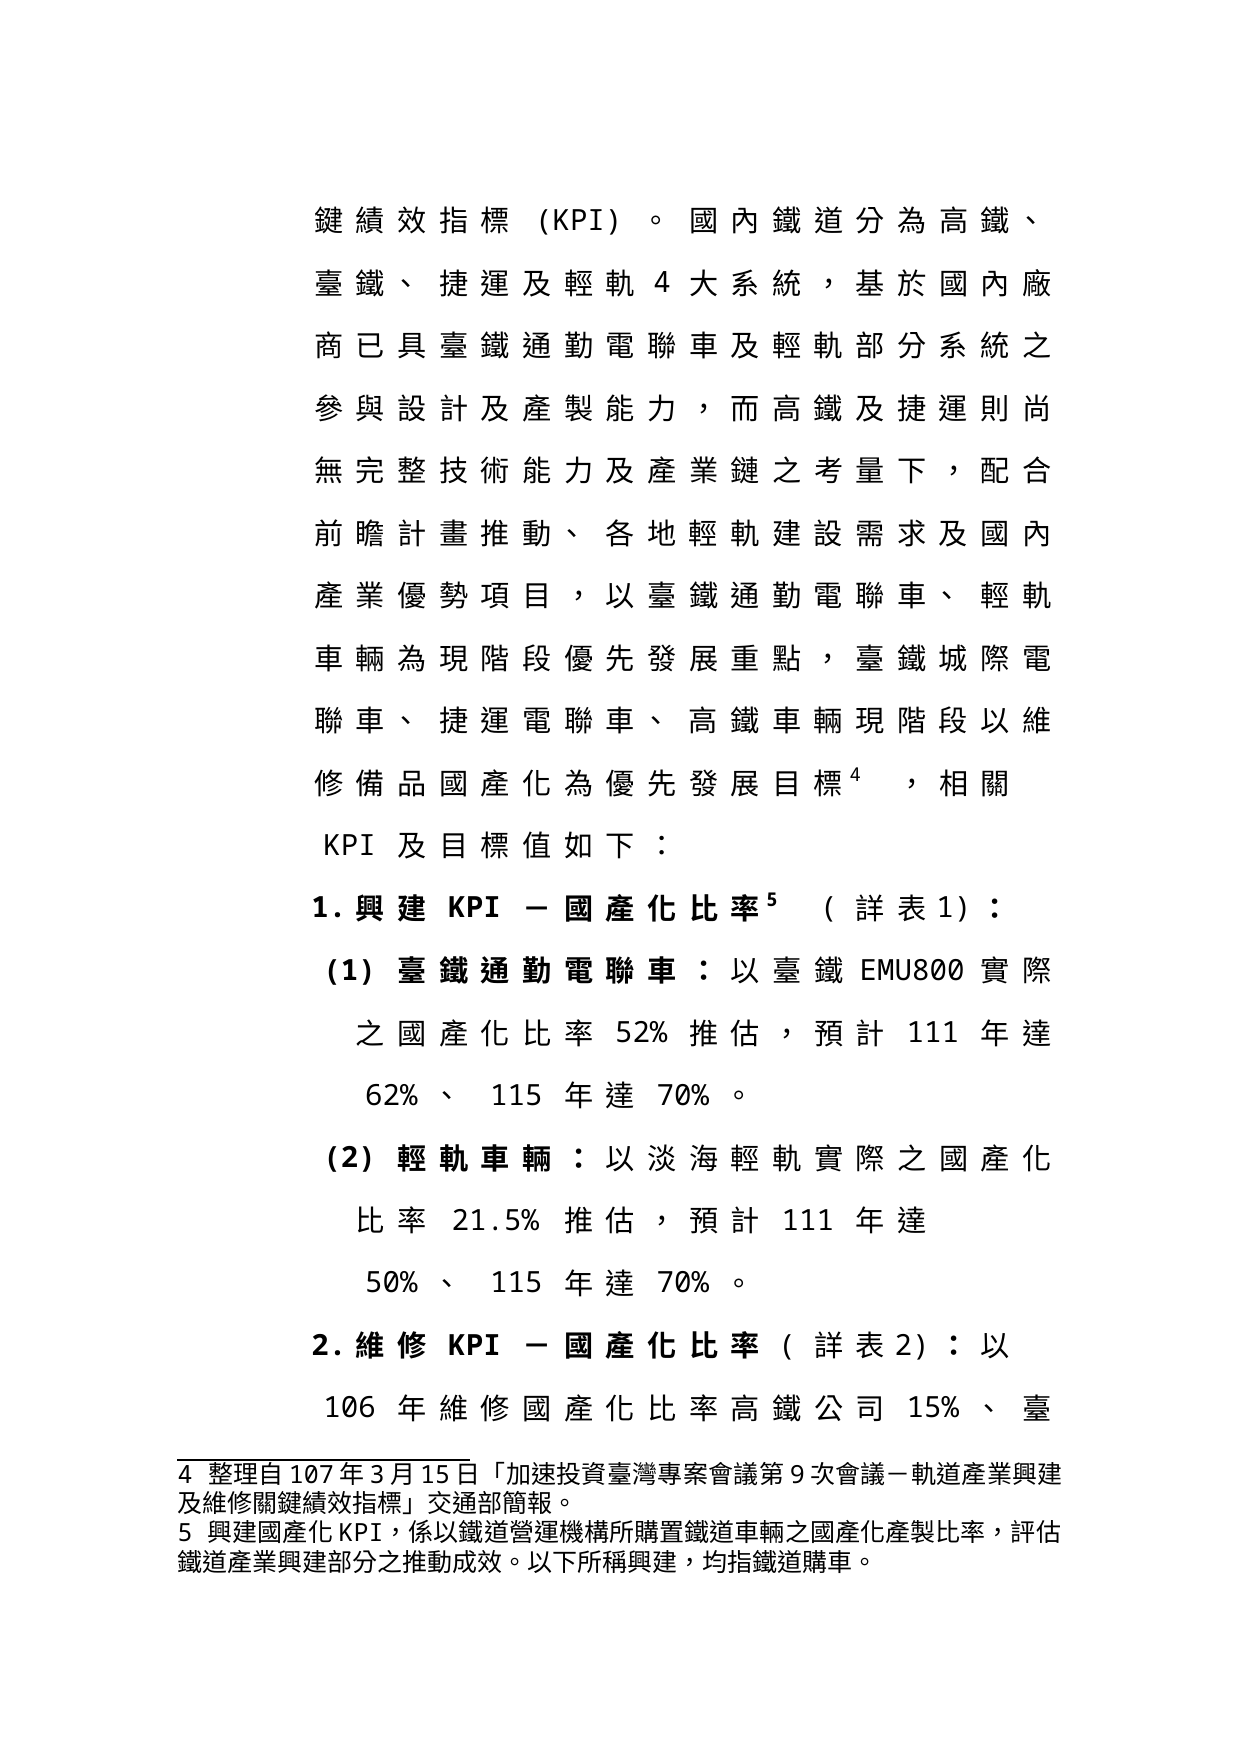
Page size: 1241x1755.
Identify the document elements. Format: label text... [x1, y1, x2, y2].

text 2.維修KPI－國產化比率(詳表2)：以106年維修國產化比率高鐵公司15%、臺 [271, 1302, 1058, 1427]
text 興建國產化KPI，係以鐵道營運機構所購置鐵道車輛之國產化產製比率，評估鐵道產業興建部分之推動成效。以下所稱興建，均指鐵道購車。 [177, 1518, 1063, 1577]
text 1.興建KPI－國產化比率(詳表1)： [271, 865, 1058, 927]
text 鍵績效指標(KPI)。國內鐵道分為高鐵、臺鐵、捷運及輕軌4大系統，基於國內廠商已具臺鐵通勤電聯車及輕軌部分系統之參與設計及產製能力，而高鐵及捷運則尚無完整技術能力及產業鏈之考量下，配合前瞻計畫推動、各地輕軌建設需求及國內產業優勢項目，以臺鐵通勤電聯車、輕軌車輛為現階段優先發展重點，臺鐵城際電聯車、捷運電聯車、高鐵車輛現階段以維修備品國產化為優先發展目標，相關KPI及目標值如下： [271, 177, 1058, 865]
text 整理自107年3月15日「加速投資臺灣專案會議第9次會議－軌道產業興建及維修關鍵績效指標」交通部簡報。 [177, 1460, 1063, 1518]
text (1)臺鐵通勤電聯車：以臺鐵EMU800實際之國產化比率52%推估，預計111年達62%、115年達70%。 [301, 927, 1058, 1115]
text (2)輕軌車輛：以淡海輕軌實際之國產化比率21.5%推估，預計111年達50%、115年達70%。 [301, 1115, 1058, 1302]
